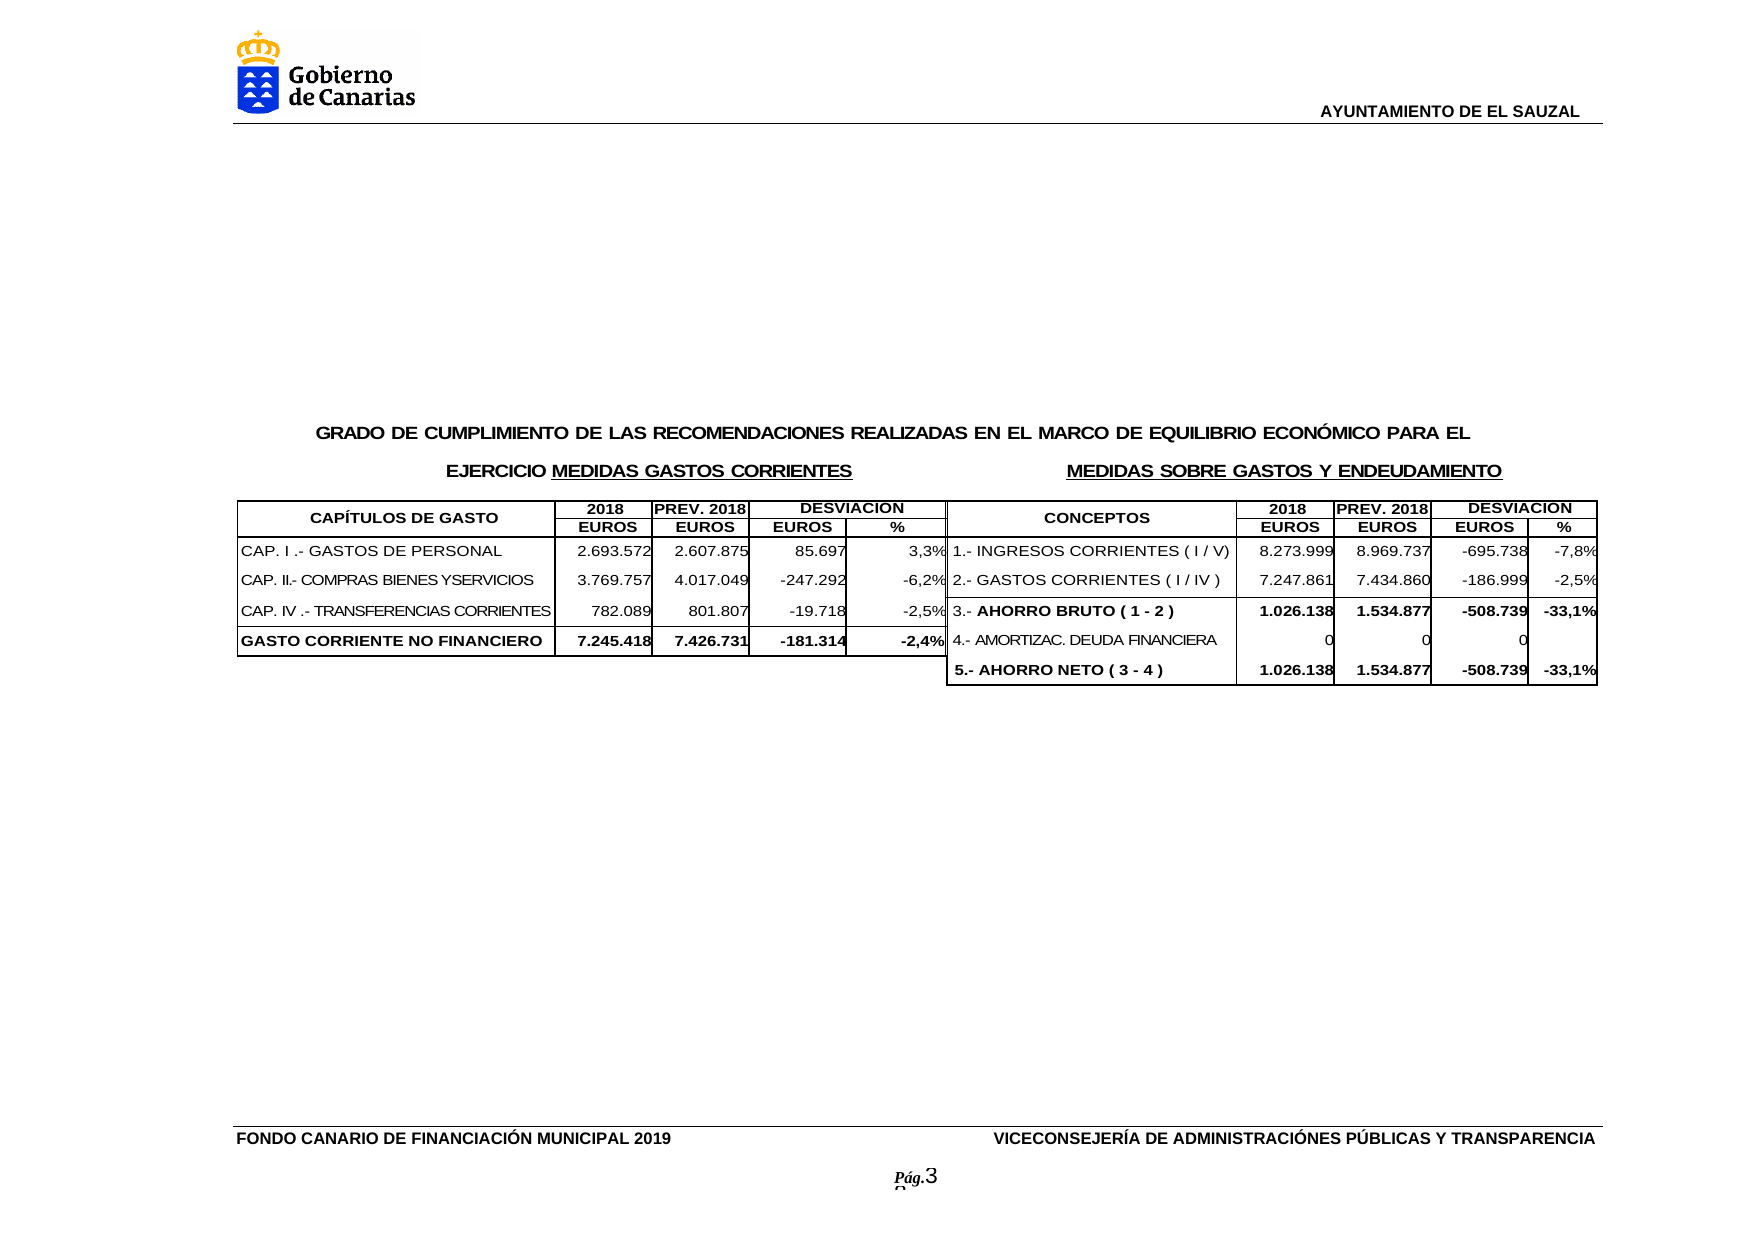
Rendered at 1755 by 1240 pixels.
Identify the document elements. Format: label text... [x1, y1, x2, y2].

table_cell -33,1% [1529, 598, 1596, 626]
table_cell CAP. I .- GASTOS DE PERSONAL [238, 538, 554, 566]
table_cell 2.693.572 [556, 538, 651, 566]
table_cell [1529, 626, 1596, 655]
table_header 2018 [556, 502, 651, 518]
table_cell 7.245.418 [556, 627, 651, 655]
table_cell 8.273.999 [1237, 538, 1333, 566]
table_cell 3.769.757 [556, 566, 651, 596]
table_cell EUROS [1335, 519, 1430, 536]
table_cell 3.- AHORRO BRUTO ( 1 - 2 ) [948, 598, 1236, 626]
table_cell % [1529, 519, 1596, 536]
table_cell -6,2% [847, 566, 945, 596]
table_cell -2,5% [847, 596, 945, 626]
table_cell 1.026.138 [1237, 655, 1333, 684]
table_cell CAP. II.- COMPRAS BIENES YSERVICIOS [238, 566, 554, 596]
table_header PREV. 2018 [1335, 502, 1430, 518]
table_cell GASTO CORRIENTE NO FINANCIERO [238, 627, 554, 655]
table_cell 1.534.877 [1335, 598, 1430, 626]
table_cell 4.- AMORTIZAC. DEUDA FINANCIERA [948, 626, 1236, 655]
table_cell EUROS [556, 519, 651, 536]
table_cell EUROS [653, 519, 748, 536]
table_cell 2.607.875 [653, 538, 748, 566]
table_header 2018 [1237, 502, 1333, 518]
text GRADO DE CUMPLIMIENTO DE LAS RECOMENDACIONES REALIZADAS EN EL MARCO DE EQUILIBRIO ECONÓMICO PARA EL EJERCICIO MEDIDAS GASTOS CORRIENTES MEDIDAS SOBRE GASTOS Y ENDEUDAMIENTO [315, 423, 1516, 482]
table_cell 8.969.737 [1335, 538, 1430, 566]
table_cell -508.739 [1432, 598, 1527, 626]
table_cell 0 [1335, 626, 1430, 655]
table_header DESVIACIÓN [1432, 502, 1596, 518]
table_cell -19.718 [750, 596, 845, 626]
table_cell -695.738 [1432, 538, 1527, 566]
table_cell 7.426.731 [653, 627, 748, 655]
table_cell 0 [1237, 626, 1333, 655]
table_cell -508.739 [1432, 655, 1527, 684]
table_cell 4.017.049 [653, 566, 748, 596]
table_cell EUROS [750, 519, 845, 536]
table_cell 3,3% [847, 538, 945, 566]
table_cell 801.807 [653, 596, 748, 626]
table_cell -2,4% [847, 627, 945, 655]
table_header PREV. 2018 [653, 502, 748, 518]
table_cell 7.434.860 [1335, 566, 1430, 596]
table_cell -33,1% [1529, 655, 1596, 684]
table_cell EUROS [1237, 519, 1333, 536]
table_cell EUROS [1432, 519, 1527, 536]
table_cell 7.247.861 [1237, 566, 1333, 596]
table_cell % [847, 519, 945, 536]
table_header CONCEPTOS [948, 502, 1236, 536]
table_cell 5.- AHORRO NETO ( 3 - 4 ) [948, 655, 1236, 684]
table_cell -186.999 [1432, 566, 1527, 596]
table_cell [237, 657, 946, 684]
table_cell -181.314 [750, 627, 845, 655]
table_cell 2.- GASTOS CORRIENTES ( I / IV ) [948, 566, 1236, 596]
table_cell 1.534.877 [1335, 655, 1430, 684]
table_cell 1.- INGRESOS CORRIENTES ( I / V) [948, 538, 1236, 566]
table_cell 782.089 [556, 596, 651, 626]
table_cell -247.292 [750, 566, 845, 596]
table_cell -7,8% [1529, 538, 1596, 566]
table_cell 0 [1432, 626, 1527, 655]
table_cell CAP. IV .- TRANSFERENCIAS CORRIENTES [238, 596, 554, 626]
table_header DESVIACIÓN [750, 502, 945, 518]
table_header CAPÍTULOS DE GASTO [238, 502, 554, 536]
table_cell 85.697 [750, 538, 845, 566]
table_cell 1.026.138 [1237, 598, 1333, 626]
table_cell -2,5% [1529, 566, 1596, 596]
